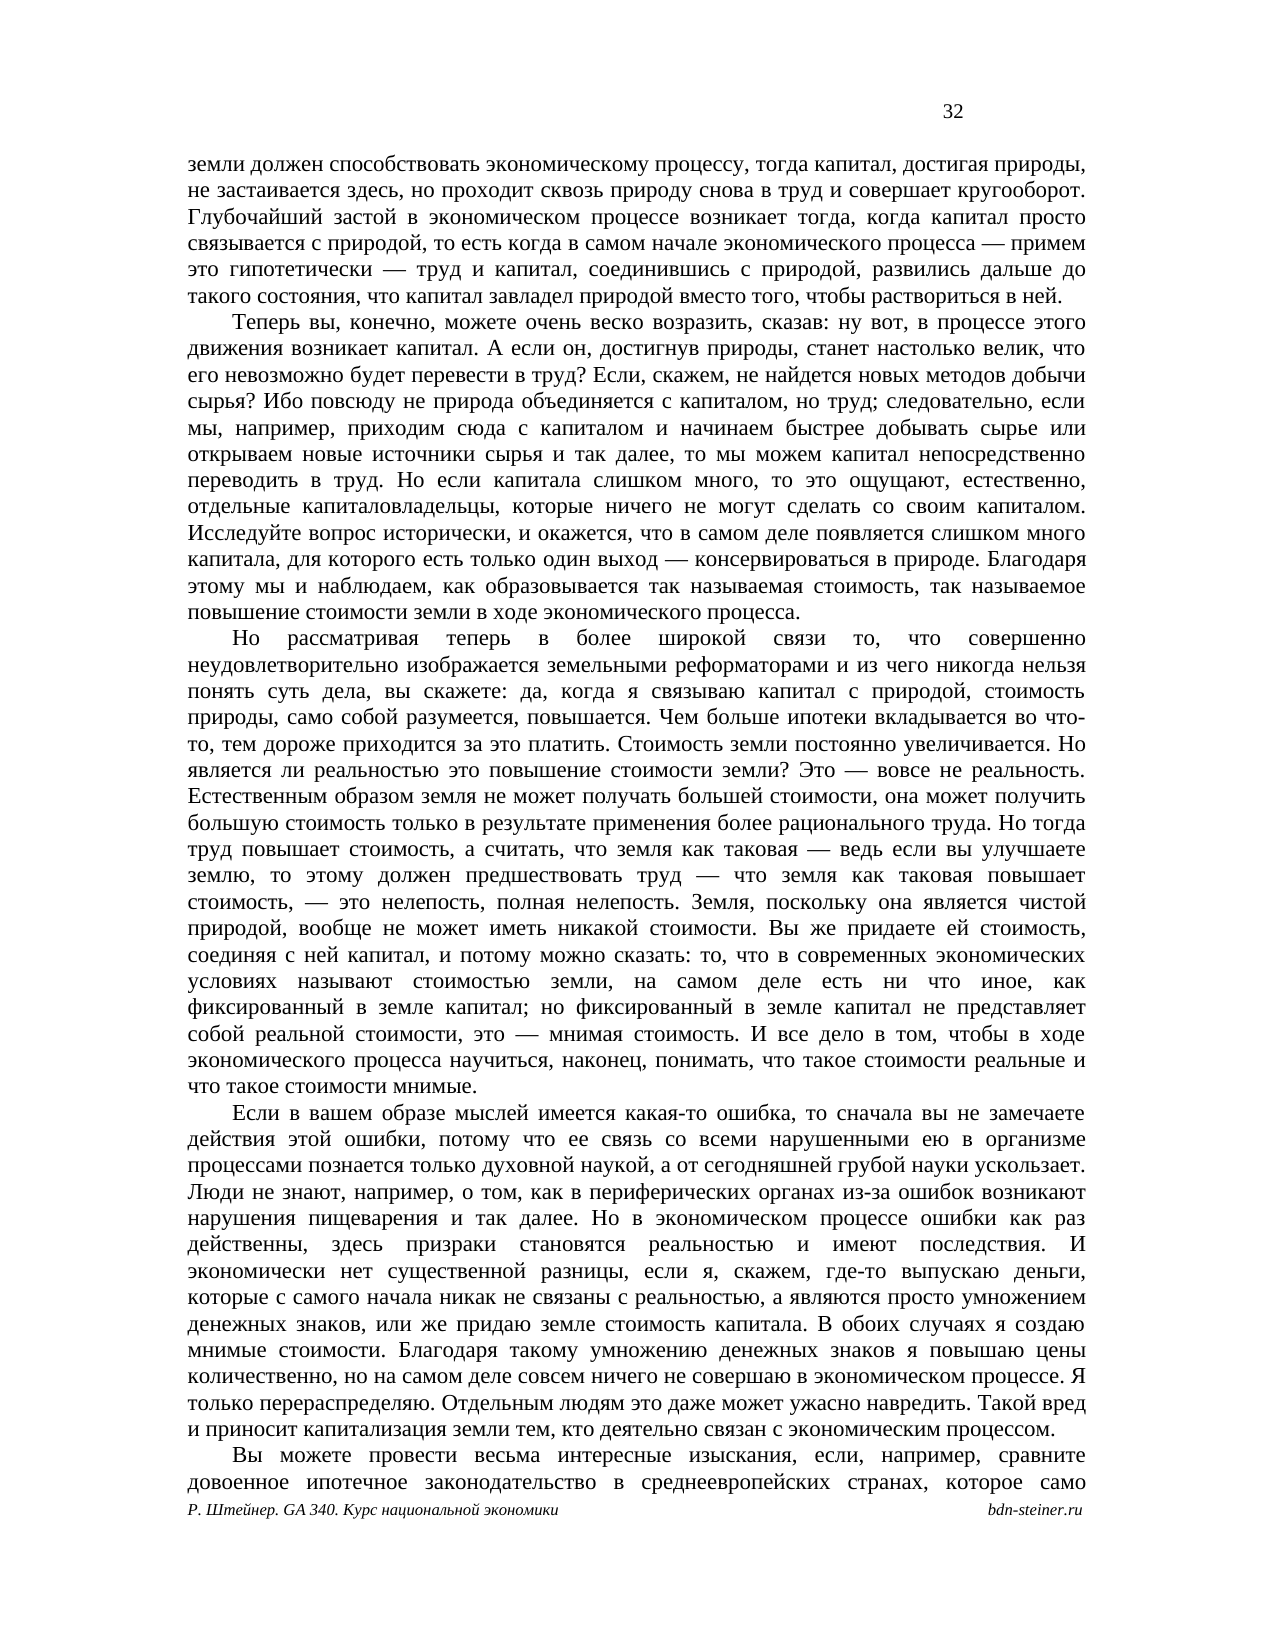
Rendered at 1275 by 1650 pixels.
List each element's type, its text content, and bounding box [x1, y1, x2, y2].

text Вы можете провести весьма интересные изыскания, если, например, сравните довоенное ипотечное законодательство в среднеевропейских странах, которое само [187, 1441, 1087, 1494]
text Если в вашем образе мыслей имеется какая-то ошибка, то сначала вы не замечаете действия этой ошибки, потому что ее связь со всеми нарушенными ею в организме процессами познается только духовной наукой, а от сегодняшней грубой науки ускользает. Люди не знают, например, о том, как в периферических органах из-за ошибок возникают нарушения пищеварения и так далее. Но в экономическом процессе ошибки как раз действенны, здесь призраки становятся реальностью и имеют последствия. И экономически нет существенной разницы, если я, скажем, где-то выпускаю деньги, которые с самого начала никак не связаны с реальностью, а являются просто умножением денежных знаков, или же придаю земле стоимость капитала. В обоих случаях я создаю мнимые стоимости. Благодаря такому умножению денежных знаков я повышаю цены количественно, но на самом деле совсем ничего не совершаю в экономическом процессе. Я только перераспределяю. Отдельным людям это даже может ужасно навредить. Такой вред и приносит капитализация земли тем, кто деятельно связан с экономическим процессом. [187, 1099, 1087, 1441]
text Теперь вы, конечно, можете очень веско возразить, сказав: ну вот, в процессе этого движения возникает капитал. А если он, достигнув природы, станет настолько велик, что его невозможно будет перевести в труд? Если, скажем, не найдется новых методов добычи сырья? Ибо повсюду не природа объединяется с капиталом, но труд; следовательно, если мы, например, приходим сюда с капиталом и начинаем быстрее добывать сырье или открываем новые источники сырья и так далее, то мы можем капитал непосредственно переводить в труд. Но если капитала слишком много, то это ощущают, естественно, отдельные капиталовладельцы, которые ничего не могут сделать со своим капиталом. Исследуйте вопрос исторически, и окажется, что в самом деле появляется слишком много капитала, для которого есть только один выход — консервироваться в природе. Благодаря этому мы и наблюдаем, как образовывается так называемая стоимость, так называемое повышение стоимости земли в ходе экономического процесса. [187, 308, 1087, 624]
text Но рассматривая теперь в более широкой связи то, что совершенно неудовлетворительно изображается земельными реформаторами и из чего никогда нельзя понять суть дела, вы скажете: да, когда я связываю капитал с природой, стоимость природы, само собой разумеется, повышается. Чем больше ипотеки вкладывается во что-то, тем дороже приходится за это платить. Стоимость земли постоянно увеличивается. Но является ли реальностью это повышение стоимости земли? Это — вовсе не реальность. Естественным образом земля не может получать большей стоимости, она может получить большую стоимость только в результате применения более рационального труда. Но тогда труд повышает стоимость, а считать, что земля как таковая — ведь если вы улучшаете землю, то этому должен предшествовать труд — что земля как таковая повышает стоимость, — это нелепость, полная нелепость. Земля, поскольку она является чистой природой, вообще не может иметь никакой стоимости. Вы же придаете ей стоимость, соединяя с ней капитал, и потому можно сказать: то, что в современных экономических условиях называют стоимостью земли, на самом деле есть ни что иное, как фиксированный в земле капитал; но фиксированный в земле капитал не представляет собой реальной стоимости, это — мнимая стоимость. И все дело в том, чтобы в ходе экономического процесса научиться, наконец, понимать, что такое стоимости реальные и что такое стоимости мнимые. [187, 624, 1087, 1099]
text земли должен способствовать экономическому процессу, тогда капитал, достигая природы, не застаивается здесь, но проходит сквозь природу снова в труд и совершает кругооборот. Глубочайший застой в экономическом процессе возникает тогда, когда капитал просто связывается с природой, то есть когда в самом начале экономического процесса — примем это гипотетически — труд и капитал, соединившись с природой, развились дальше до такого состояния, что капитал завладел природой вместо того, чтобы раствориться в ней. [187, 150, 1087, 308]
